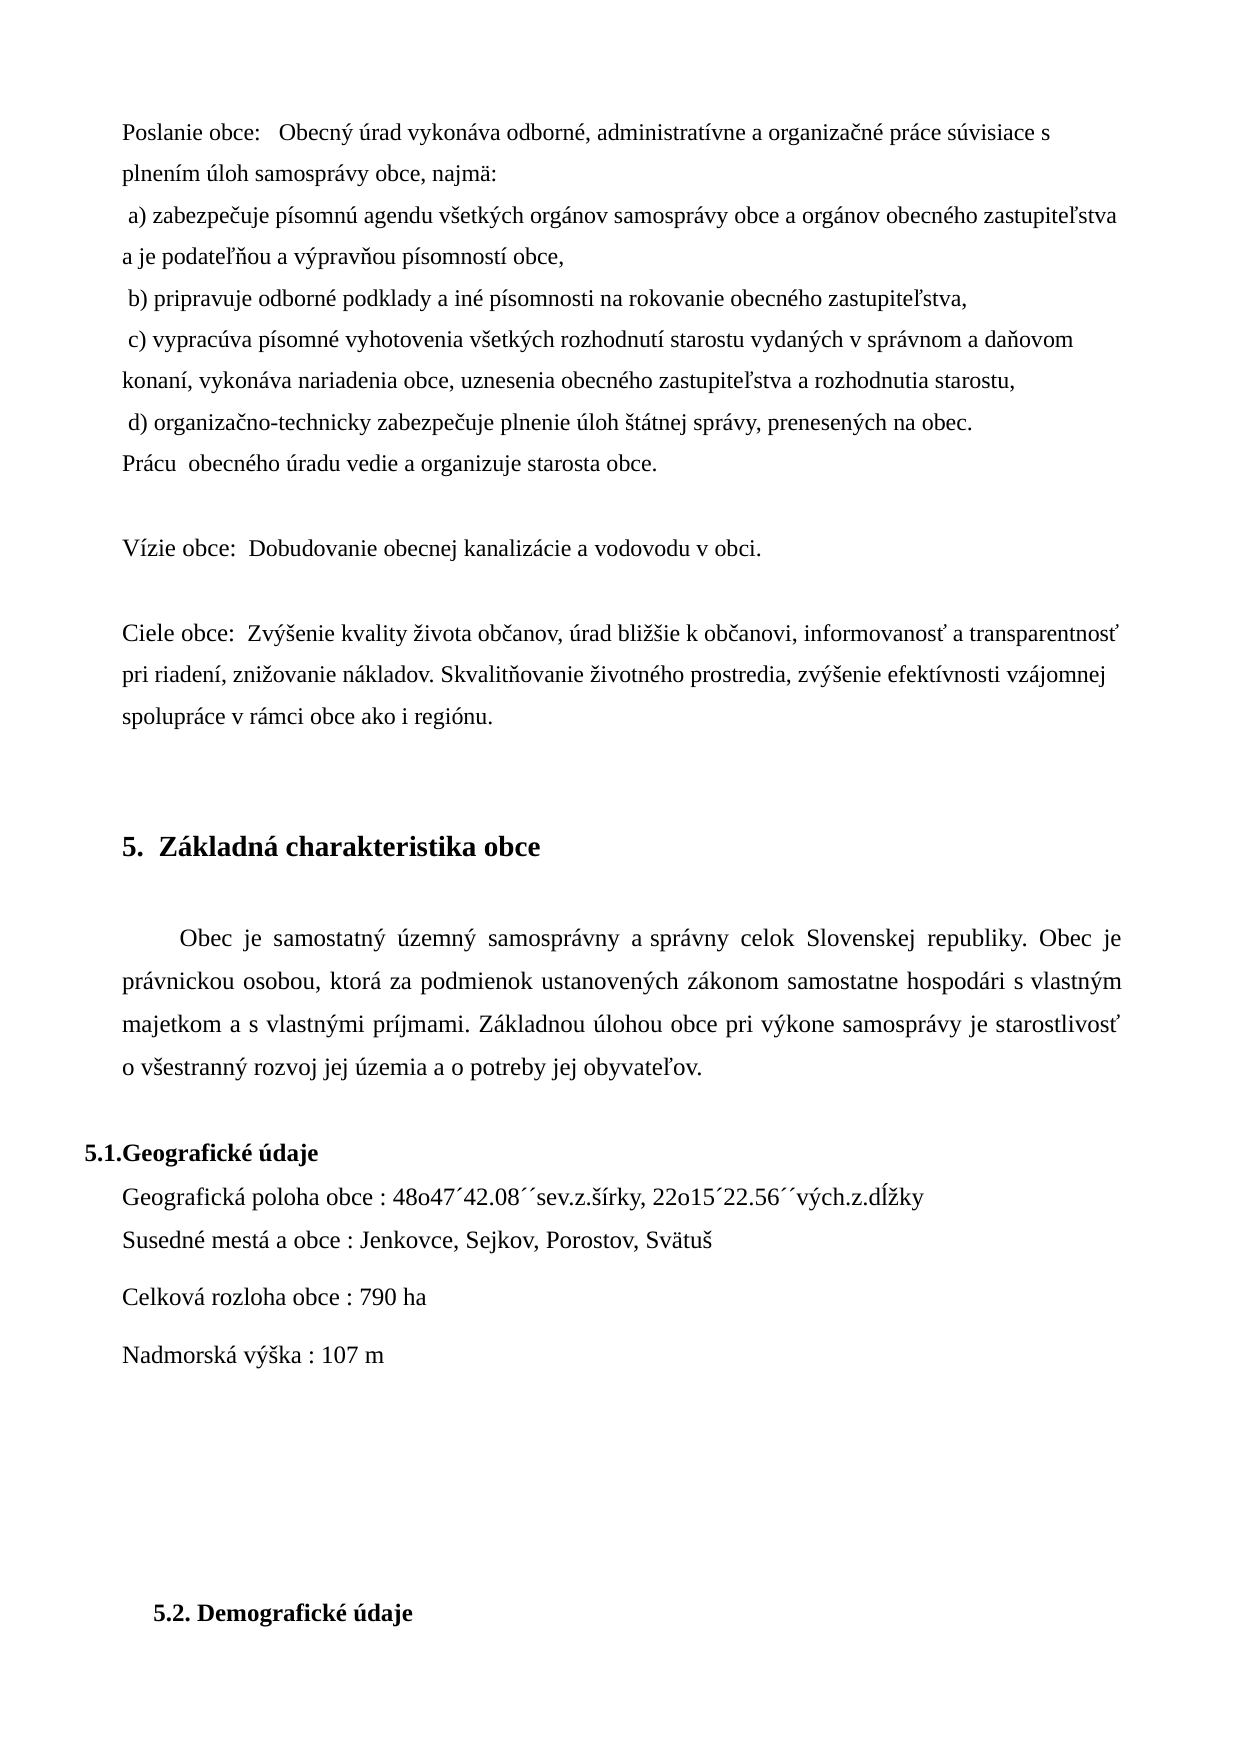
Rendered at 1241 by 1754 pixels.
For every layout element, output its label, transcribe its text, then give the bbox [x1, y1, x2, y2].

text Poslanie obce: Obecný úrad vykonáva odborné, administratívne a organizačné práce súvisiace s plnením úloh samosprávy obce, najmä: [122, 118, 1122, 187]
text 5. Základná charakteristika obce [122, 829, 1122, 863]
text Prácu obecného úradu vedie a organizuje starosta obce. [122, 449, 1122, 477]
text Vízie obce: Dobudovanie obecnej kanalizácie a vodovodu v obci. [122, 533, 1122, 562]
text Obec je samostatný územný samosprávny a správny celok Slovenskej republiky. Obec je právnickou osobou, ktorá za podmienok ustanovených zákonom samostatne hospodári s vlastným majetkom a s vlastnými príjmami. Základnou úlohou obce pri výkone samosprávy je starostlivosť o všestranný rozvoj jej územia a o potreby jej obyvateľov. [122, 923, 1122, 1081]
text 5.2. Demografické údaje [122, 1598, 1122, 1627]
text Susedné mestá a obce : Jenkovce, Sejkov, Porostov, Svätuš [122, 1225, 1122, 1253]
text 5.1.Geografické údaje [84, 1138, 1122, 1167]
text Celková rozloha obce : 790 ha [122, 1282, 1122, 1311]
text Geografická poloha obce : 48o47´42.08´´sev.z.šírky, 22o15´22.56´´vých.z.dĺžky [122, 1182, 1122, 1210]
text Nadmorská výška : 107 m [122, 1340, 1122, 1368]
text d) organizačno-technicky zabezpečuje plnenie úloh štátnej správy, prenesených na obec. [122, 408, 1122, 435]
text a) zabezpečuje písomnú agendu všetkých orgánov samosprávy obce a orgánov obecného zastupiteľstva a je podateľňou a výpravňou písomností obce, [122, 201, 1122, 270]
text b) pripravuje odborné podklady a iné písomnosti na rokovanie obecného zastupiteľstva, [122, 283, 1122, 311]
text c) vypracúva písomné vyhotovenia všetkých rozhodnutí starostu vydaných v správnom a daňovom konaní, vykonáva nariadenia obce, uznesenia obecného zastupiteľstva a rozhodnutia starostu, [122, 325, 1122, 394]
text Ciele obce: Zvýšenie kvality života občanov, úrad bližšie k občanovi, informovanosť a transparentnosť pri riadení, znižovanie nákladov. Skvalitňovanie životného prostredia, zvýšenie efektívnosti vzájomnej spolupráce v rámci obce ako i regiónu. [122, 618, 1122, 729]
